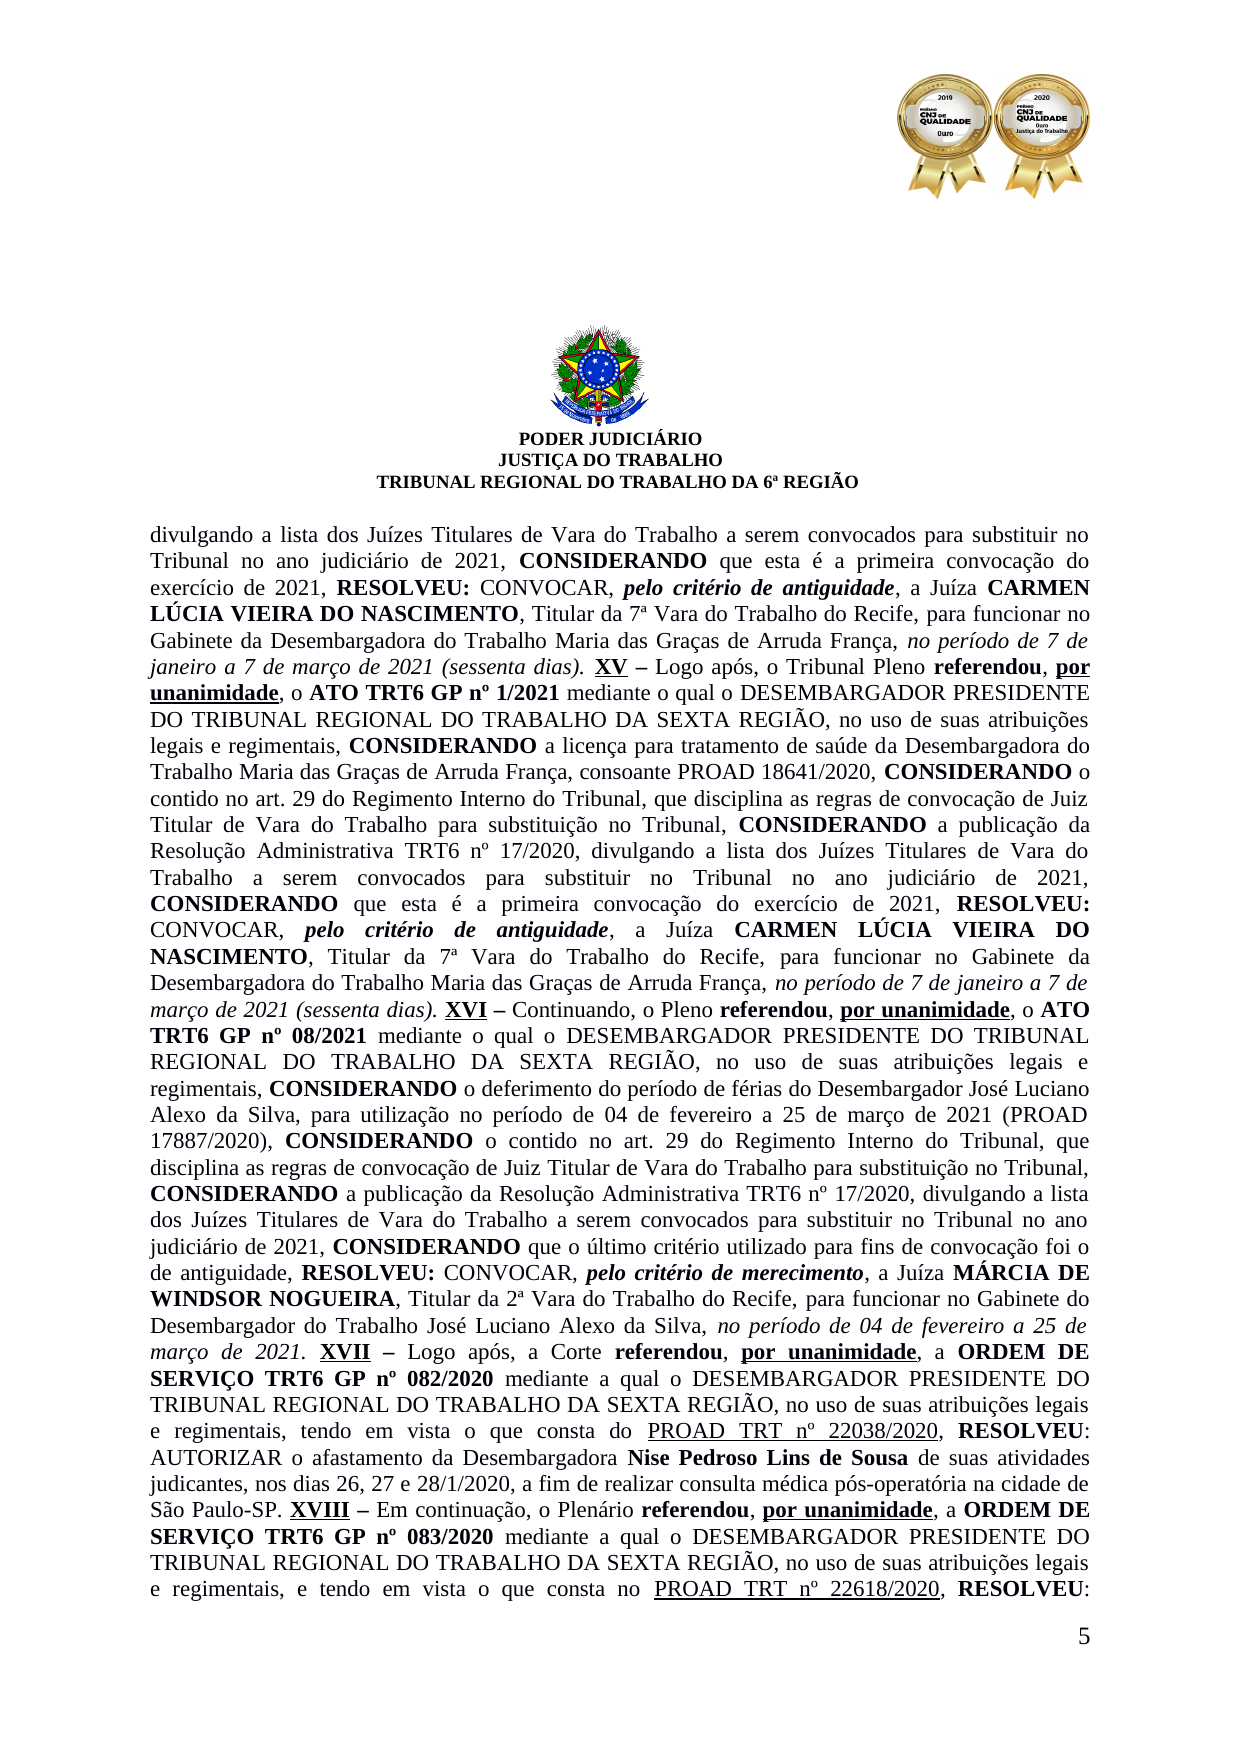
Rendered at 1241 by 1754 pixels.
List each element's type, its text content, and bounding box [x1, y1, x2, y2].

text divulgando a lista dos Juízes Titulares de Vara do Trabalho a serem convocados para substituir no Tribunal no ano judiciário de 2021, CONSIDERANDO que esta é a primeira convocação do exercício de 2021, RESOLVEU: CONVOCAR, pelo critério de antiguidade, a Juíza CARMEN LÚCIA VIEIRA DO NASCIMENTO, Titular da 7ª Vara do Trabalho do Recife, para funcionar no Gabinete da Desembargadora do Trabalho Maria das Graças de Arruda França, no período de 7 de janeiro a 7 de março de 2021 (sessenta dias). XV – Logo após, o Tribunal Pleno referendou, por unanimidade, o ATO TRT6 GP nº 1/2021 mediante o qual o DESEMBARGADOR PRESIDENTE DO TRIBUNAL REGIONAL DO TRABALHO DA SEXTA REGIÃO, no uso de suas atribuições legais e regimentais, CONSIDERANDO a licença para tratamento de saúde da Desembargadora do Trabalho Maria das Graças de Arruda França, consoante PROAD 18641/2020, CONSIDERANDO o contido no art. 29 do Regimento Interno do Tribunal, que disciplina as regras de convocação de Juiz Titular de Vara do Trabalho para substituição no Tribunal, CONSIDERANDO a publicação da Resolução Administrativa TRT6 nº 17/2020, divulgando a lista dos Juízes Titulares de Vara do Trabalho a serem convocados para substituir no Tribunal no ano judiciário de 2021, CONSIDERANDO que esta é a primeira convocação do exercício de 2021, RESOLVEU: CONVOCAR, pelo critério de antiguidade, a Juíza CARMEN LÚCIA VIEIRA DO NASCIMENTO, Titular da 7ª Vara do Trabalho do Recife, para funcionar no Gabinete da Desembargadora do Trabalho Maria das Graças de Arruda França, no período de 7 de janeiro a 7 de março de 2021 (sessenta dias). XVI – Continuando, o Pleno referendou, por unanimidade, o ATO TRT6 GP nº 08/2021 mediante o qual o DESEMBARGADOR PRESIDENTE DO TRIBUNAL REGIONAL DO TRABALHO DA SEXTA REGIÃO, no uso de suas atribuições legais e regimentais, CONSIDERANDO o deferimento do período de férias do Desembargador José Luciano Alexo da Silva, para utilização no período de 04 de fevereiro a 25 de março de 2021 (PROAD 17887/2020), CONSIDERANDO o contido no art. 29 do Regimento Interno do Tribunal, que disciplina as regras de convocação de Juiz Titular de Vara do Trabalho para substituição no Tribunal, CONSIDERANDO a publicação da Resolução Administrativa TRT6 nº 17/2020, divulgando a lista dos Juízes Titulares de Vara do Trabalho a serem convocados para substituir no Tribunal no ano judiciário de 2021, CONSIDERANDO que o último critério utilizado para fins de convocação foi o de antiguidade, RESOLVEU: CONVOCAR, pelo critério de merecimento, a Juíza MÁRCIA DE WINDSOR NOGUEIRA, Titular da 2ª Vara do Trabalho do Recife, para funcionar no Gabinete do Desembargador do Trabalho José Luciano Alexo da Silva, no período de 04 de fevereiro a 25 de março de 2021. XVII – Logo após, a Corte referendou, por unanimidade, a ORDEM DE SERVIÇO TRT6 GP nº 082/2020 mediante a qual o DESEMBARGADOR PRESIDENTE DO TRIBUNAL REGIONAL DO TRABALHO DA SEXTA REGIÃO, no uso de suas atribuições legais e regimentais, tendo em vista o que consta do PROAD TRT nº 22038/2020, RESOLVEU: AUTORIZAR o afastamento da Desembargadora Nise Pedroso Lins de Sousa de suas atividades judicantes, nos dias 26, 27 e 28/1/2020, a fim de realizar consulta médica pós-operatória na cidade de São Paulo-SP. XVIII – Em continuação, o Plenário referendou, por unanimidade, a ORDEM DE SERVIÇO TRT6 GP nº 083/2020 mediante a qual o DESEMBARGADOR PRESIDENTE DO TRIBUNAL REGIONAL DO TRABALHO DA SEXTA REGIÃO, no uso de suas atribuições legais e regimentais, e tendo em vista o que consta no PROAD TRT nº 22618/2020, RESOLVEU: [150, 521, 1090, 1602]
